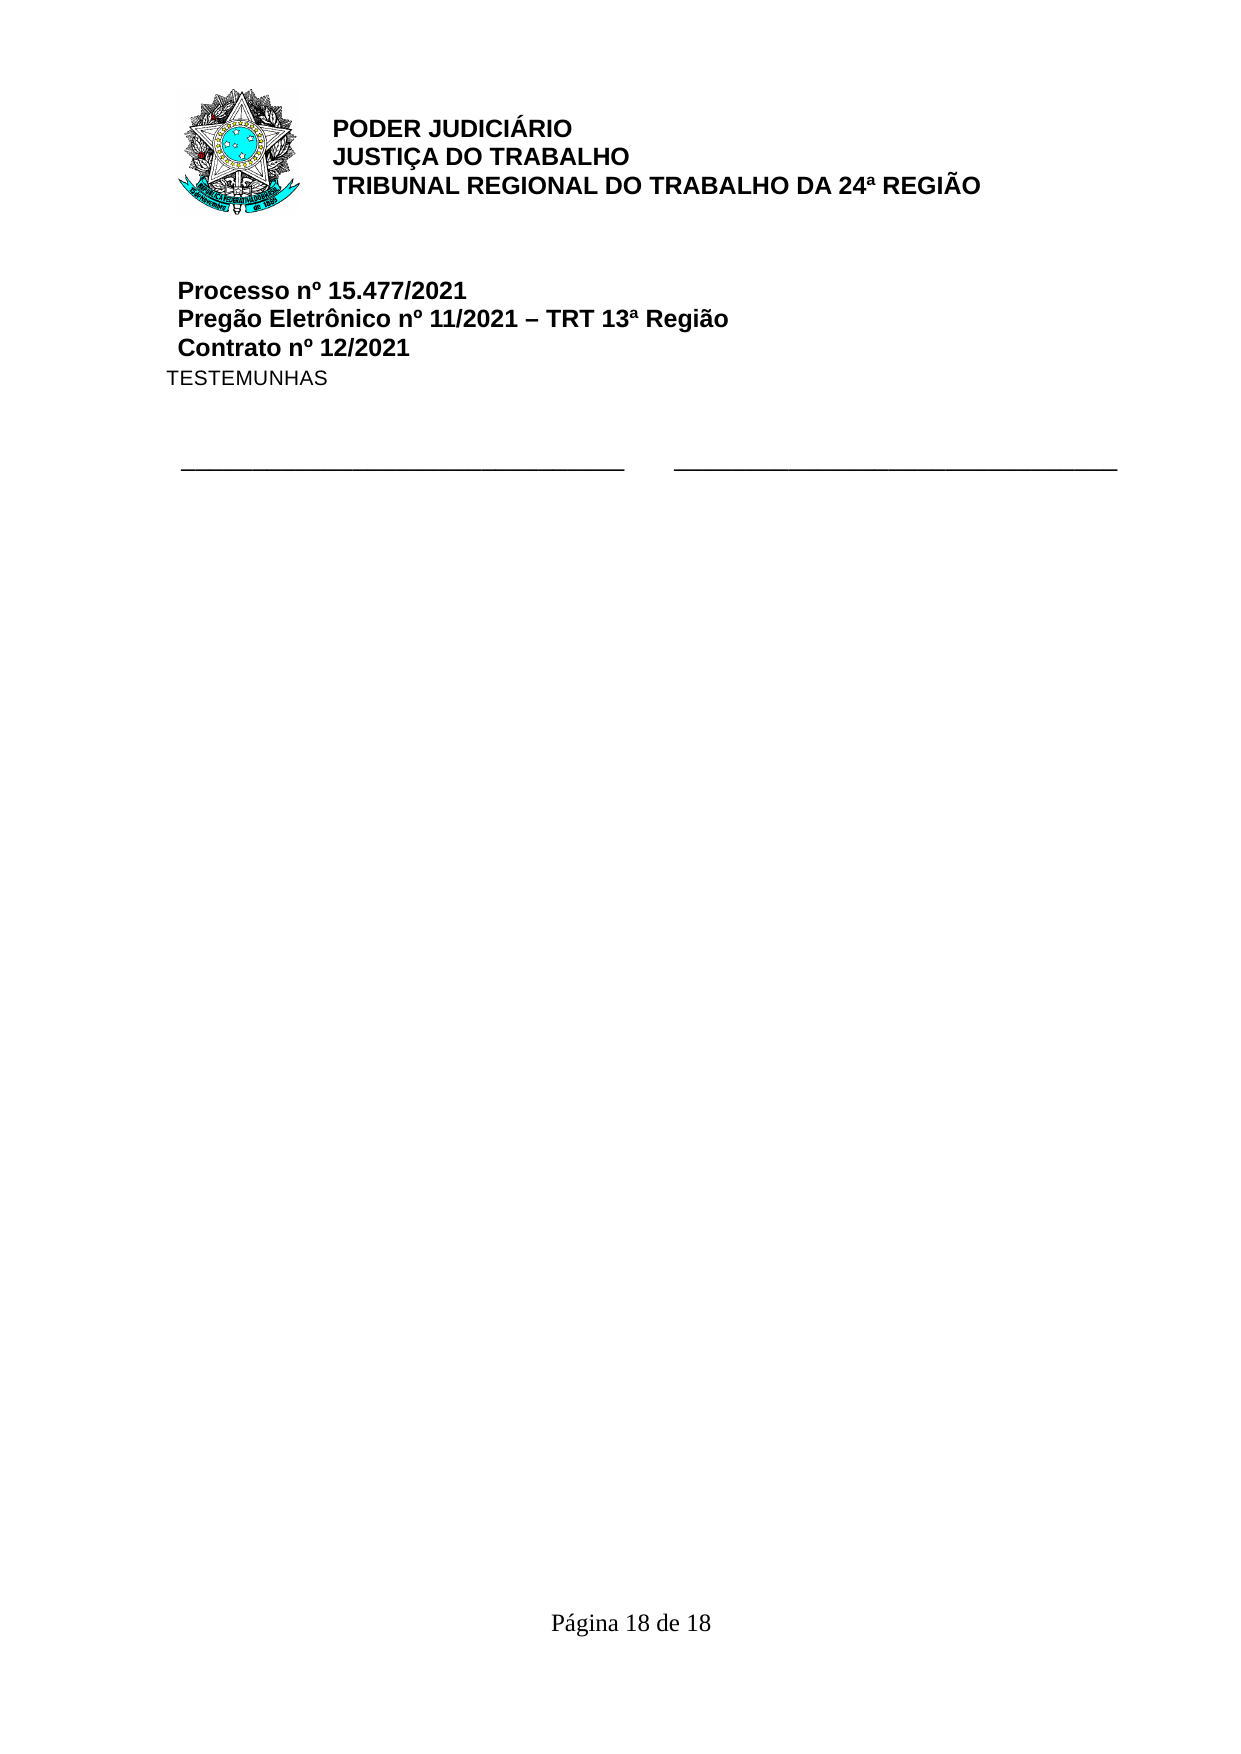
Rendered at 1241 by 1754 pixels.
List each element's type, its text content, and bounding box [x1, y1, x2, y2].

table_cell _______________________________ [148, 415, 676, 530]
table_header TESTEMUNHAS [148, 362, 1133, 415]
table_cell _______________________________ [676, 415, 1133, 530]
picture [177, 88, 302, 215]
